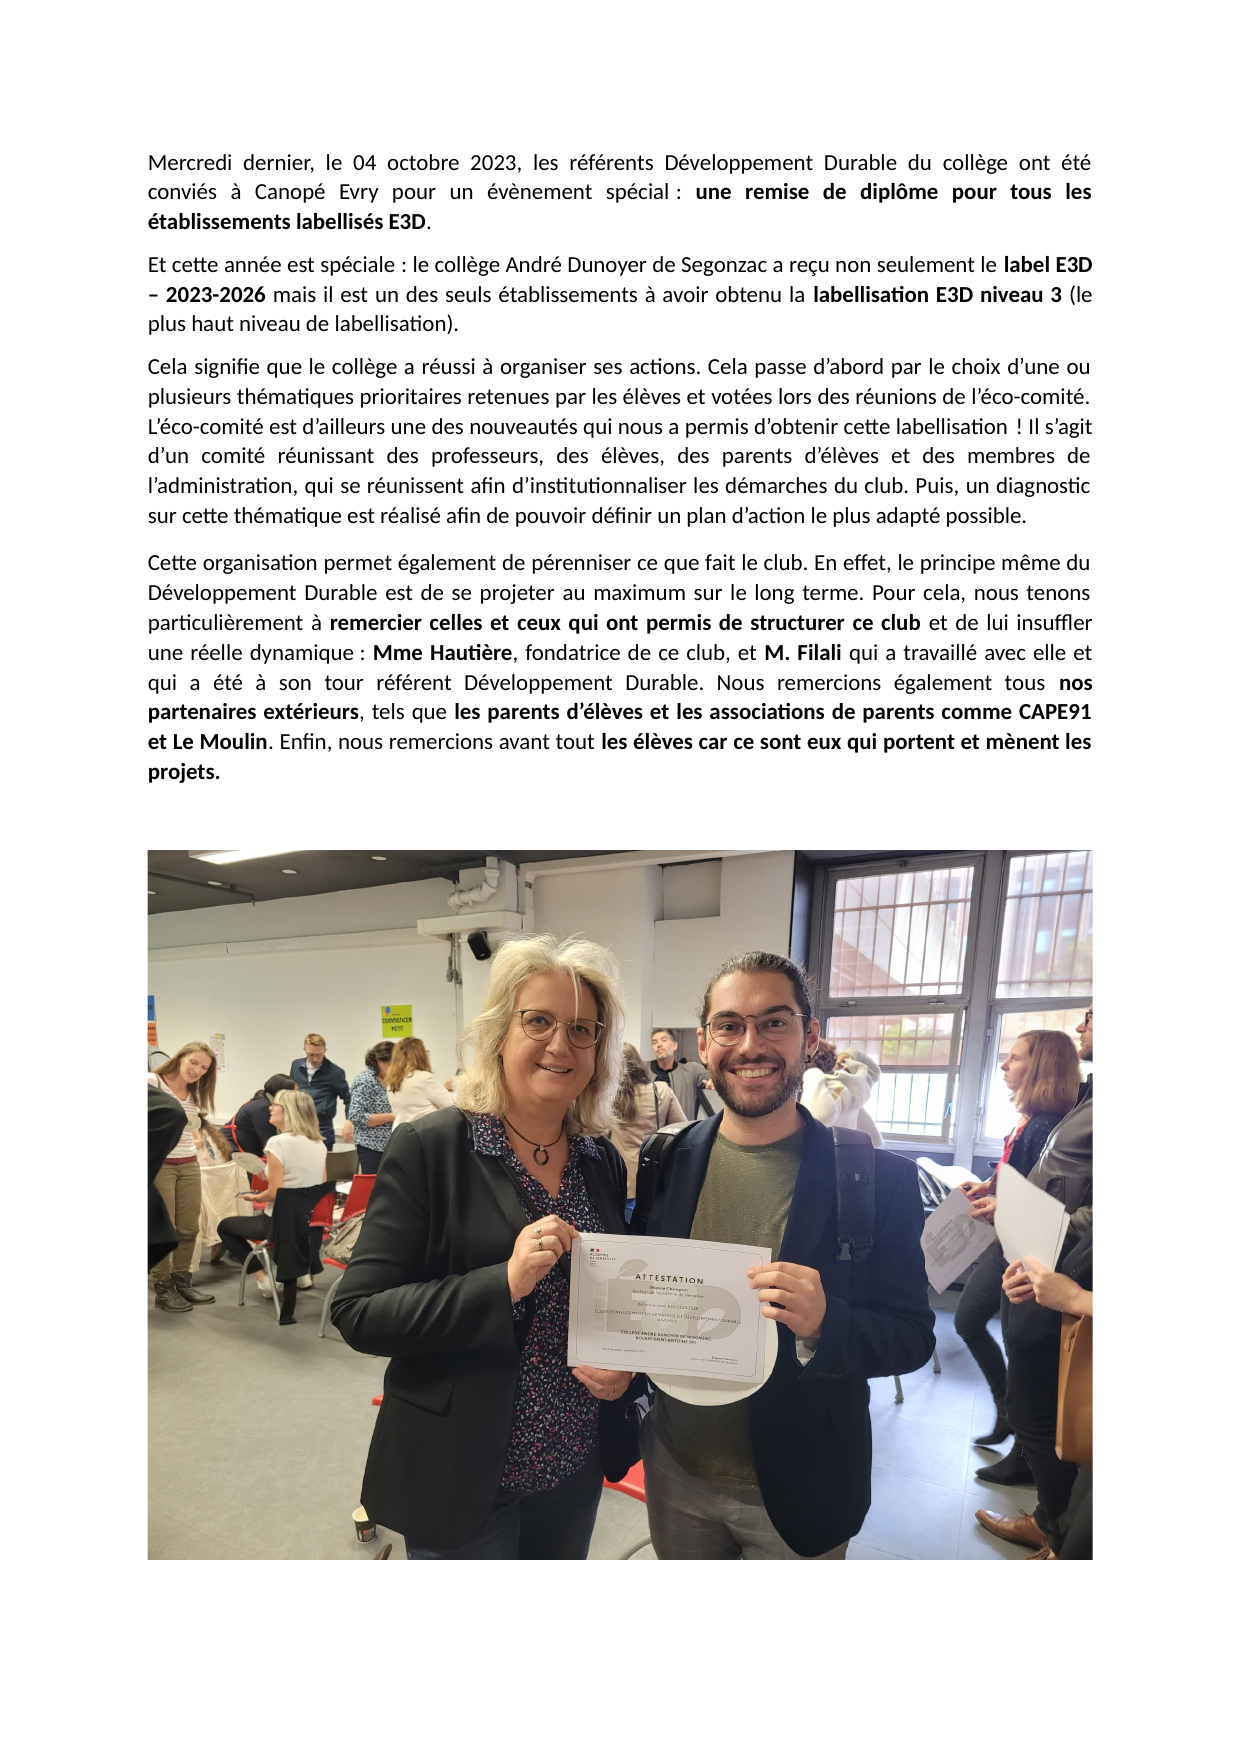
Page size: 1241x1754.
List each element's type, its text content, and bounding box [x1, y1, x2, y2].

text Cela signifie que le collège a réussi à organiser ses actions. Cela passe d’abord par le choix d’une ou plusieurs thématiques prioritaires retenues par les élèves et votées lors des réunions de l’éco-comité. L’éco-comité est d’ailleurs une des nouveautés qui nous a permis d’obtenir cette labellisation ! Il s’agit d’un comité réunissant des professeurs, des élèves, des parents d’élèves et des membres de l’administration, qui se réunissent afin d’institutionnaliser les démarches du club. Puis, un diagnostic sur cette thématique est réalisé afin de pouvoir définir un plan d’action le plus adapté possible. [148, 352, 1093, 529]
text Cette organisation permet également de pérenniser ce que fait le club. En effet, le principe même du Développement Durable est de se projeter au maximum sur le long terme. Pour cela, nous tenons particulièrement à remercier celles et ceux qui ont permis de structurer ce club et de lui insuffler une réelle dynamique : Mme Hautière, fondatrice de ce club, et M. Filali qui a travaillé avec elle et qui a été à son tour référent Développement Durable. Nous remercions également tous nos partenaires extérieurs, tels que les parents d’élèves et les associations de parents comme CAPE91 et Le Moulin. Enfin, nous remercions avant tout les élèves car ce sont eux qui portent et mènent les projets. [148, 548, 1093, 785]
text Et cette année est spéciale : le collège André Dunoyer de Segonzac a reçu non seulement le label E3D – 2023-2026 mais il est un des seuls établissements à avoir obtenu la labellisation E3D niveau 3 (le plus haut niveau de labellisation). [148, 250, 1093, 338]
text Mercredi dernier, le 04 octobre 2023, les référents Développement Durable du collège ont été conviés à Canopé Evry pour un évènement spécial : une remise de diplôme pour tous les établissements labellisés E3D. [148, 148, 1093, 235]
